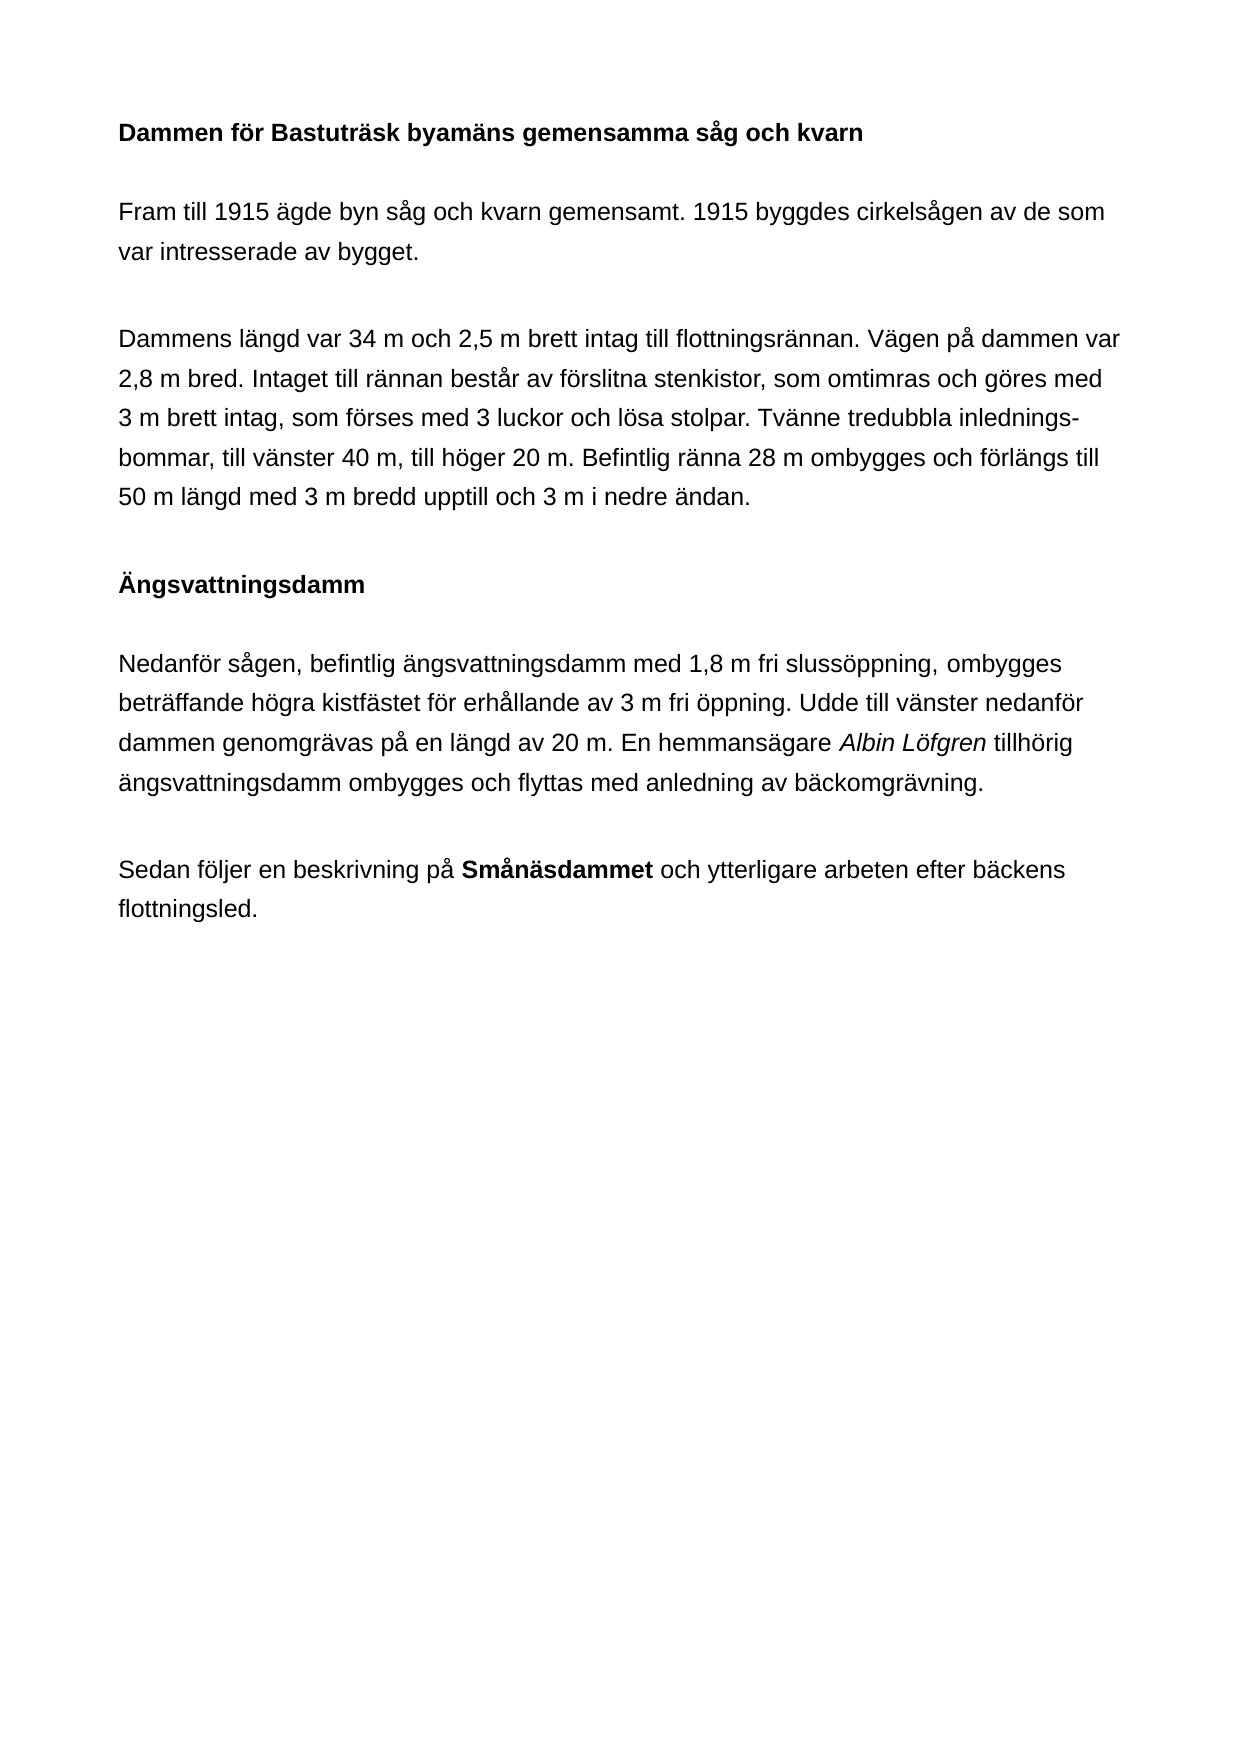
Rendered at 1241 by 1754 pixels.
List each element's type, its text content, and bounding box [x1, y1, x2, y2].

text Sedan följer en beskrivning på Smånäsdammet och ytterligare arbeten efter bäckens flottningsled. [118, 855, 1122, 923]
text Dammen för Bastuträsk byamäns gemensamma såg och kvarn [118, 118, 1122, 186]
text Ängsvattningsdamm [118, 569, 1122, 598]
text Dammens längd var 34 m och 2,5 m brett intag till flottningsrännan. Vägen på dammen var 2,8 m bred. Intaget till rännan består av förslitna stenkistor, som omtimras och göres med 3 m brett intag, som förses med 3 luckor och lösa stolpar. Tvänne tredubbla inlednings-bommar, till vänster 40 m, till höger 20 m. Befintlig ränna 28 m ombygges och förlängs till 50 m längd med 3 m bredd upptill och 3 m i nedre ändan. [118, 324, 1122, 511]
text Nedanför sågen, befintlig ängsvattningsdamm med 1,8 m fri slussöppning, ombygges beträffande högra kistfästet för erhållande av 3 m fri öppning. Udde till vänster nedanför dammen genomgrävas på en längd av 20 m. En hemmansägare Albin Löfgren tillhörig ängsvattningsdamm ombygges och flyttas med anledning av bäckomgrävning. [118, 649, 1122, 796]
text Fram till 1915 ägde byn såg och kvarn gemensamt. 1915 byggdes cirkelsågen av de som var intresserade av bygget. [118, 197, 1122, 266]
